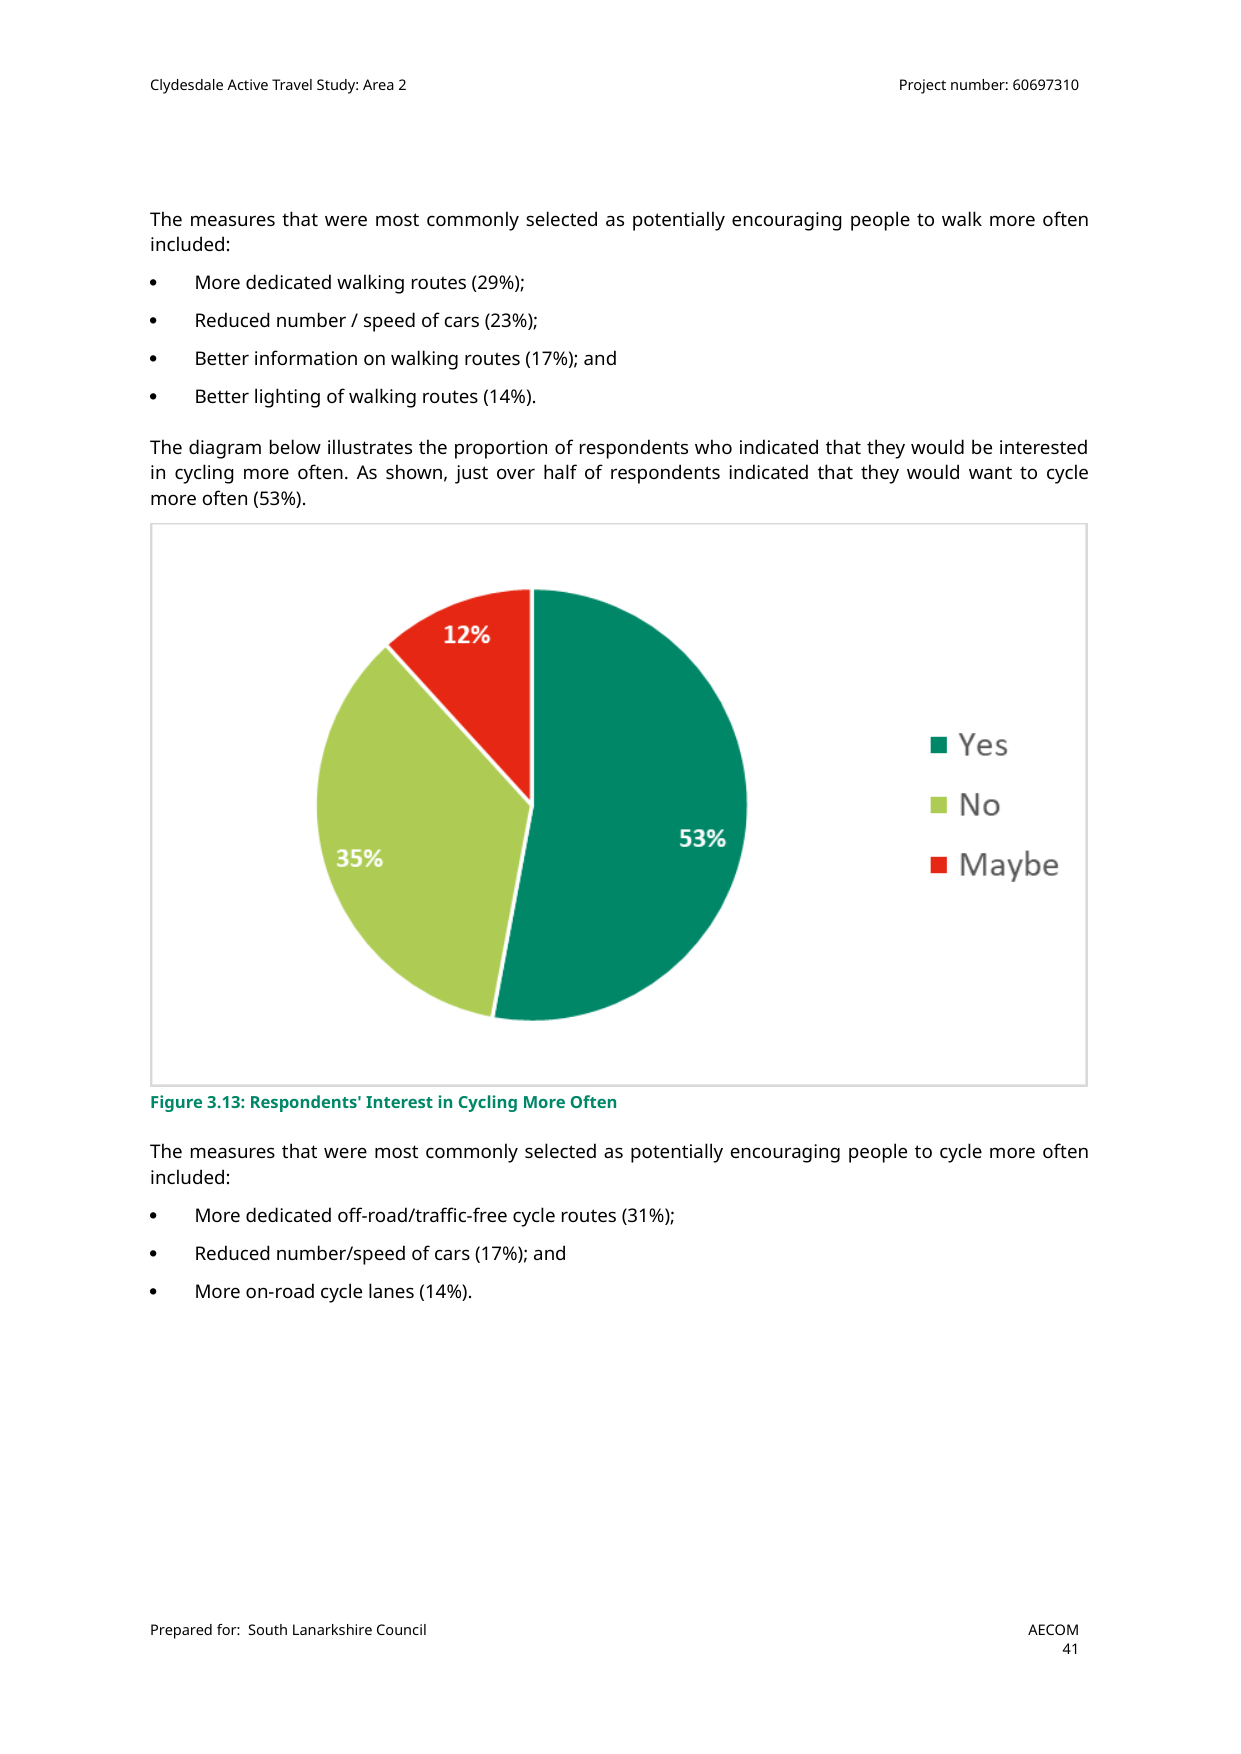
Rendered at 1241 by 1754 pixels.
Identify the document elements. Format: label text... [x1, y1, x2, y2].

text The measures that were most commonly selected as potentially encouraging people to cycle more often included: [150, 1139, 1090, 1190]
list More on-road cycle lanes (14%). [150, 1278, 1090, 1304]
list More dedicated walking routes (29%); [150, 269, 1090, 295]
text Figure 3.13: Respondents' Interest in Cycling More Often [150, 1091, 1090, 1114]
text The diagram below illustrates the proportion of respondents who indicated that they would be interested in cycling more often. As shown, just over half of respondents indicated that they would want to cycle more often (53%). [150, 434, 1090, 511]
list Reduced number/speed of cars (17%); and [150, 1240, 1090, 1266]
list Better information on walking routes (17%); and [150, 345, 1090, 371]
list More dedicated off-road/traffic-free cycle routes (31%); [150, 1202, 1090, 1228]
text The measures that were most commonly selected as potentially encouraging people to walk more often included: [150, 206, 1090, 257]
list Reduced number / speed of cars (23%); [150, 307, 1090, 333]
list Better lighting of walking routes (14%). [150, 383, 1090, 409]
